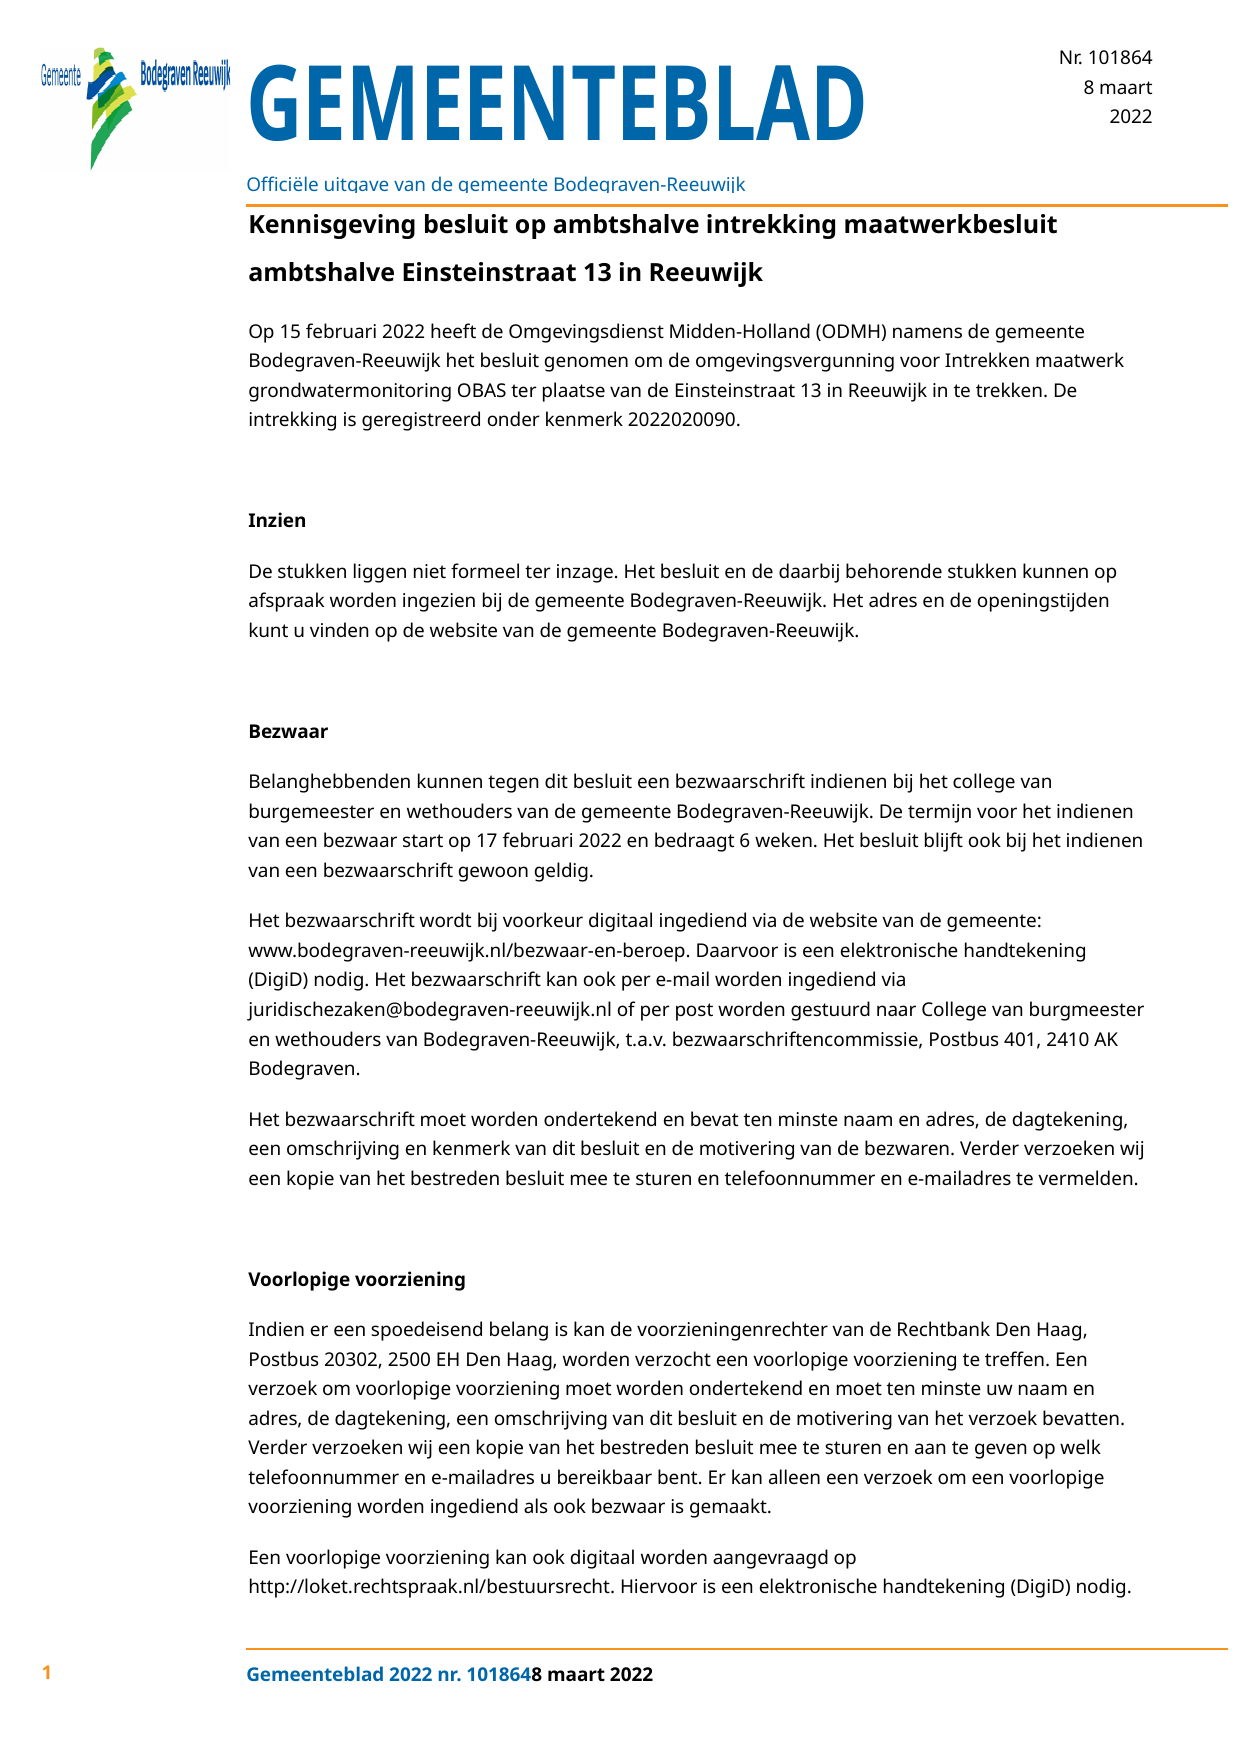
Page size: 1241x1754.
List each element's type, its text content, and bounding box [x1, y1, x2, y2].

text Een voorlopige voorziening kan ook digitaal worden aangevraagd op http://loket.rechtspraak.nl/bestuursrecht. Hiervoor is een elektronische handtekening (DigiD) nodig. [248, 1544, 1152, 1599]
text Het bezwaarschrift wordt bij voorkeur digitaal ingediend via de website van de gemeente: www.bodegraven-reeuwijk.nl/bezwaar-en-beroep. Daarvoor is een elektronische handtekening (DigiD) nodig. Het bezwaarschrift kan ook per e-mail worden ingediend via juridischezaken@bodegraven-reeuwijk.nl of per post worden gestuurd naar College van burgmeester en wethouders van Bodegraven-Reeuwijk, t.a.v. bezwaarschriftencommissie, Postbus 401, 2410 AK Bodegraven. [248, 907, 1152, 1081]
text Bezwaar [248, 718, 1152, 744]
text Het bezwaarschrift moet worden ondertekend en bevat ten minste naam en adres, de dagtekening, een omschrijving en kenmerk van dit besluit en de motivering van de bezwaren. Verder verzoeken wij een kopie van het bestreden besluit mee te sturen en telefoonnummer en e-mailadres te vermelden. [248, 1106, 1152, 1191]
text Inzien [248, 507, 1152, 533]
text De stukken liggen niet formeel ter inzage. Het besluit en de daarbij behorende stukken kunnen op afspraak worden ingezien bij de gemeente Bodegraven-Reeuwijk. Het adres en de openingstijden kunt u vinden op de website van de gemeente Bodegraven-Reeuwijk. [248, 558, 1152, 643]
text Belanghebbenden kunnen tegen dit besluit een bezwaarschrift indienen bij het college van burgemeester en wethouders van de gemeente Bodegraven-Reeuwijk. De termijn voor het indienen van een bezwaar start op 17 februari 2022 en bedraagt 6 weken. Het besluit blijft ook bij het indienen van een bezwaarschrift gewoon geldig. [248, 768, 1152, 883]
picture [41, 47, 231, 172]
text Indien er een spoedeisend belang is kan de voorzieningenrechter van de Rechtbank Den Haag, Postbus 20302, 2500 EH Den Haag, worden verzocht een voorlopige voorziening te treffen. Een verzoek om voorlopige voorziening moet worden ondertekend en moet ten minste uw naam en adres, de dagtekening, een omschrijving van dit besluit en de motivering van het verzoek bevatten. Verder verzoeken wij een kopie van het bestreden besluit mee te sturen en aan te geven op welk telefoonnummer en e-mailadres u bereikbaar bent. Er kan alleen een verzoek om een voorlopige voorziening worden ingediend als ook bezwaar is gemaakt. [248, 1316, 1152, 1519]
text Kennisgeving besluit op ambtshalve intrekking maatwerkbesluit ambtshalve Einsteinstraat 13 in Reeuwijk [248, 207, 1152, 288]
text Op 15 februari 2022 heeft de Omgevingsdienst Midden-Holland (ODMH) namens de gemeente Bodegraven-Reeuwijk het besluit genomen om de omgevingsvergunning voor Intrekken maatwerk grondwatermonitoring OBAS ter plaatse van de Einsteinstraat 13 in Reeuwijk in te trekken. De intrekking is geregistreerd onder kenmerk 2022020090. [248, 318, 1152, 432]
text Voorlopige voorziening [248, 1266, 1152, 1292]
